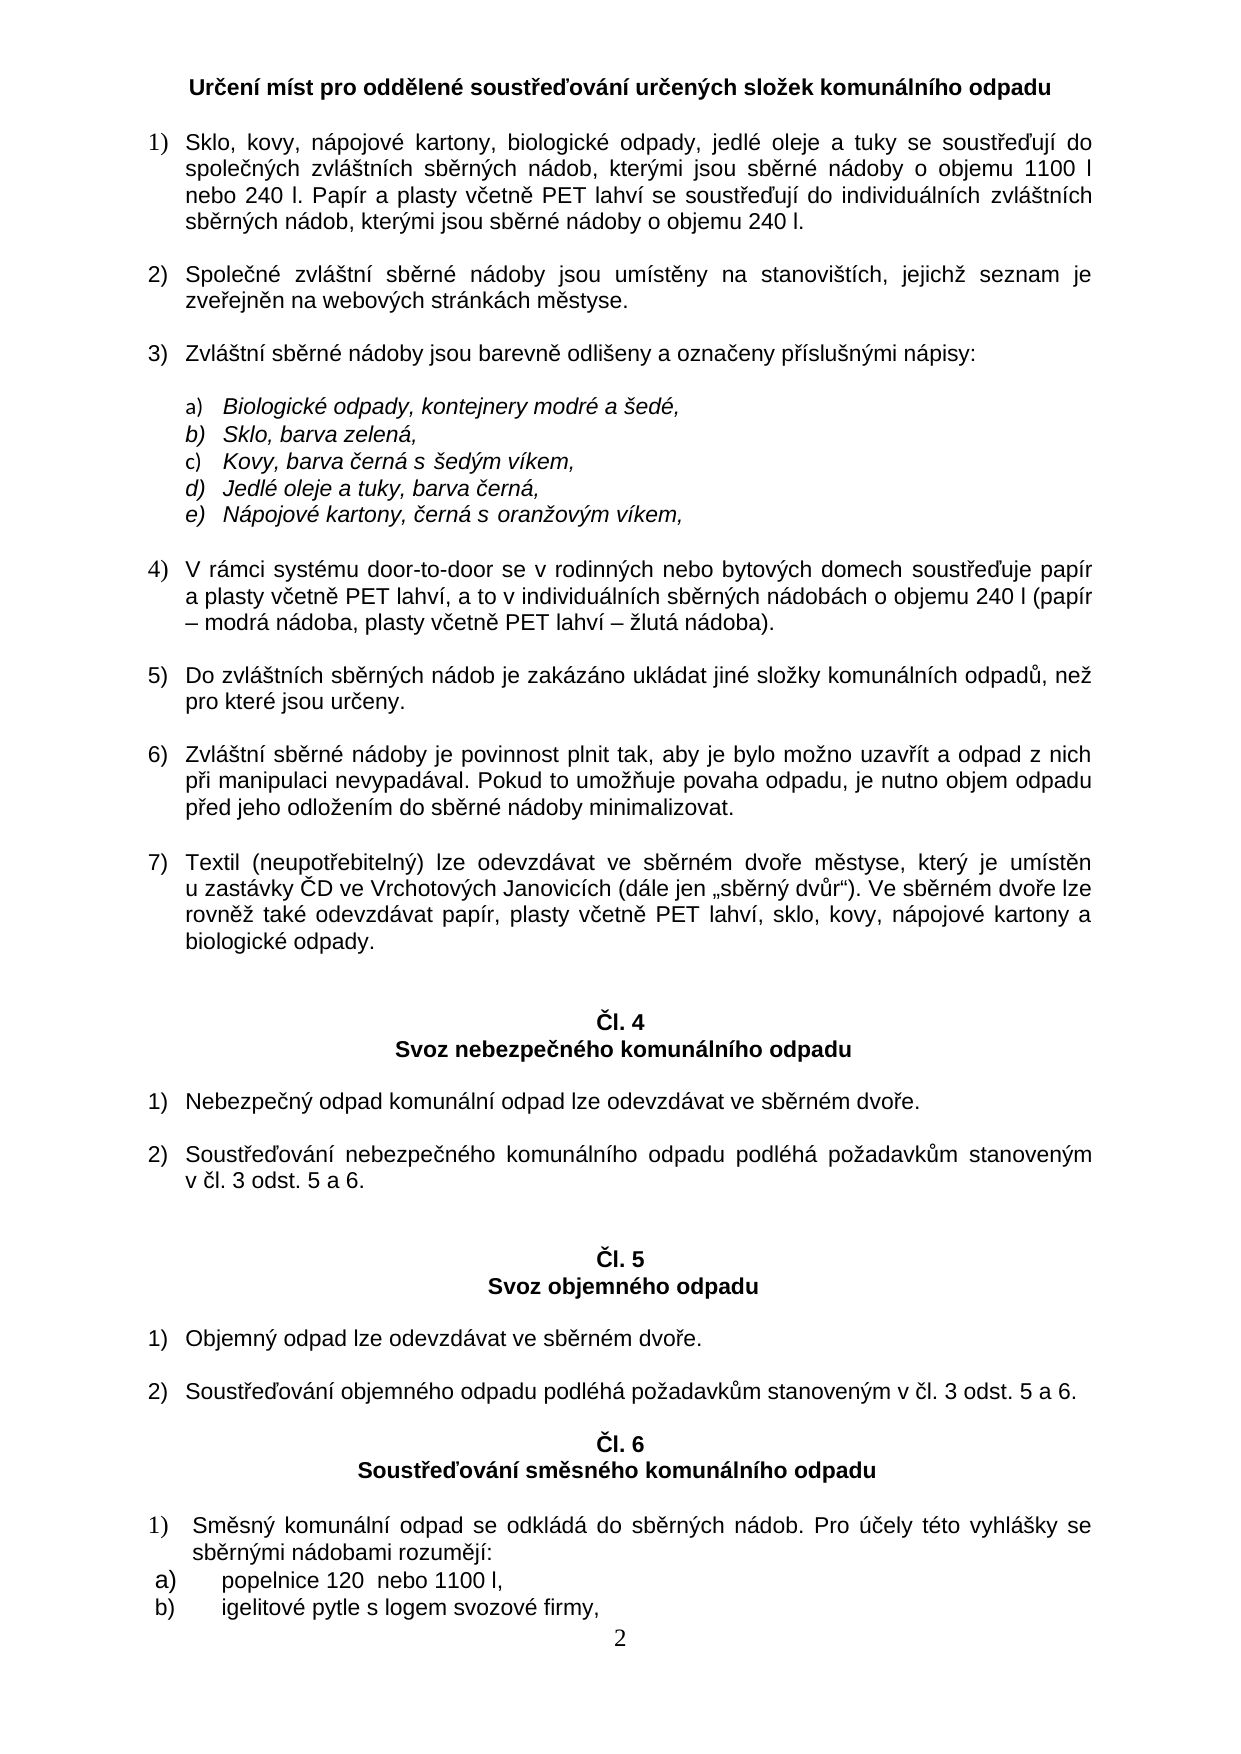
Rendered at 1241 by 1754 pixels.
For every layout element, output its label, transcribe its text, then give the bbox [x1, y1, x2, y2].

list Textil (neupotřebitelný) lze odevzdávat ve sběrném dvoře městyse, který je umístěn u zastávky ČD ve Vrchotových Janovicích (dále jen „sběrný dvůr“). Ve sběrném dvoře lze rovněž také odevzdávat papír, plasty včetně PET lahví, sklo, kovy, nápojové kartony a biologické odpady. [148, 849, 1092, 954]
list Do zvláštních sběrných nádob je zakázáno ukládat jiné složky komunálních odpadů, než pro které jsou určeny. [148, 662, 1092, 714]
list Sklo, kovy, nápojové kartony, biologické odpady, jedlé oleje a tuky se soustřeďují do společných zvláštních sběrných nádob, kterými jsou sběrné nádoby o objemu 1100 l nebo 240 l. Papír a plasty včetně PET lahví se soustřeďují do individuálních zvláštních sběrných nádob, kterými jsou sběrné nádoby o objemu 240 l. [148, 127, 1092, 234]
list igelitové pytle s logem svozové firmy, [148, 1594, 1092, 1620]
list V rámci systému door-to-door se v rodinných nebo bytových domech soustřeďuje papír a plasty včetně PET lahví, a to v individuálních sběrných nádobách o objemu 240 l (papír – modrá nádoba, plasty včetně PET lahví – žlutá nádoba). [148, 554, 1092, 635]
text Určení míst pro oddělené soustřeďování určených složek komunálního odpadu [148, 74, 1092, 100]
list Soustřeďování nebezpečného komunálního odpadu podléhá požadavkům stanoveným v čl. 3 odst. 5 a 6. [148, 1141, 1092, 1194]
list Soustřeďování objemného odpadu podléhá požadavkům stanoveným v čl. 3 odst. 5 a 6. [148, 1378, 1092, 1404]
list Směsný komunální odpad se odkládá do sběrných nádob. Pro účely této vyhlášky se sběrnými nádobami rozumějí: [148, 1510, 1092, 1565]
text Svoz objemného odpadu [148, 1273, 1092, 1299]
list Společné zvláštní sběrné nádoby jsou umístěny na stanovištích, jejichž seznam je zveřejněn na webových stránkách městyse. [148, 261, 1092, 313]
list Objemný odpad lze odevzdávat ve sběrném dvoře. [148, 1325, 1092, 1352]
list Nápojové kartony, černá s oranžovým víkem, [185, 501, 1092, 528]
subtitle Čl. 4 [148, 1009, 1092, 1036]
text Čl. 5 [148, 1246, 1092, 1273]
list Sklo, barva zelená, [185, 421, 1092, 447]
list Zvláštní sběrné nádoby jsou barevně odlišeny a označeny příslušnými nápisy: [148, 340, 1092, 366]
text Soustřeďování směsného komunálního odpadu [148, 1457, 1092, 1483]
list Zvláštní sběrné nádoby je povinnost plnit tak, aby je bylo možno uzavřít a odpad z nich při manipulaci nevypadával. Pokud to umožňuje povaha odpadu, je nutno objem odpadu před jeho odložením do sběrné nádoby minimalizovat. [148, 741, 1092, 820]
list Jedlé oleje a tuky, barva černá, [185, 475, 1092, 501]
list Biologické odpady, kontejnery modré a šedé, [185, 392, 1092, 421]
list Nebezpečný odpad komunální odpad lze odevzdávat ve sběrném dvoře. [148, 1088, 1092, 1114]
text Čl. 6 [148, 1431, 1092, 1457]
list popelnice 120 nebo 1100 l, [148, 1565, 1092, 1594]
list Kovy, barva černá s šedým víkem, [185, 447, 1092, 475]
subtitle Svoz nebezpečného komunálního odpadu [148, 1036, 1092, 1062]
